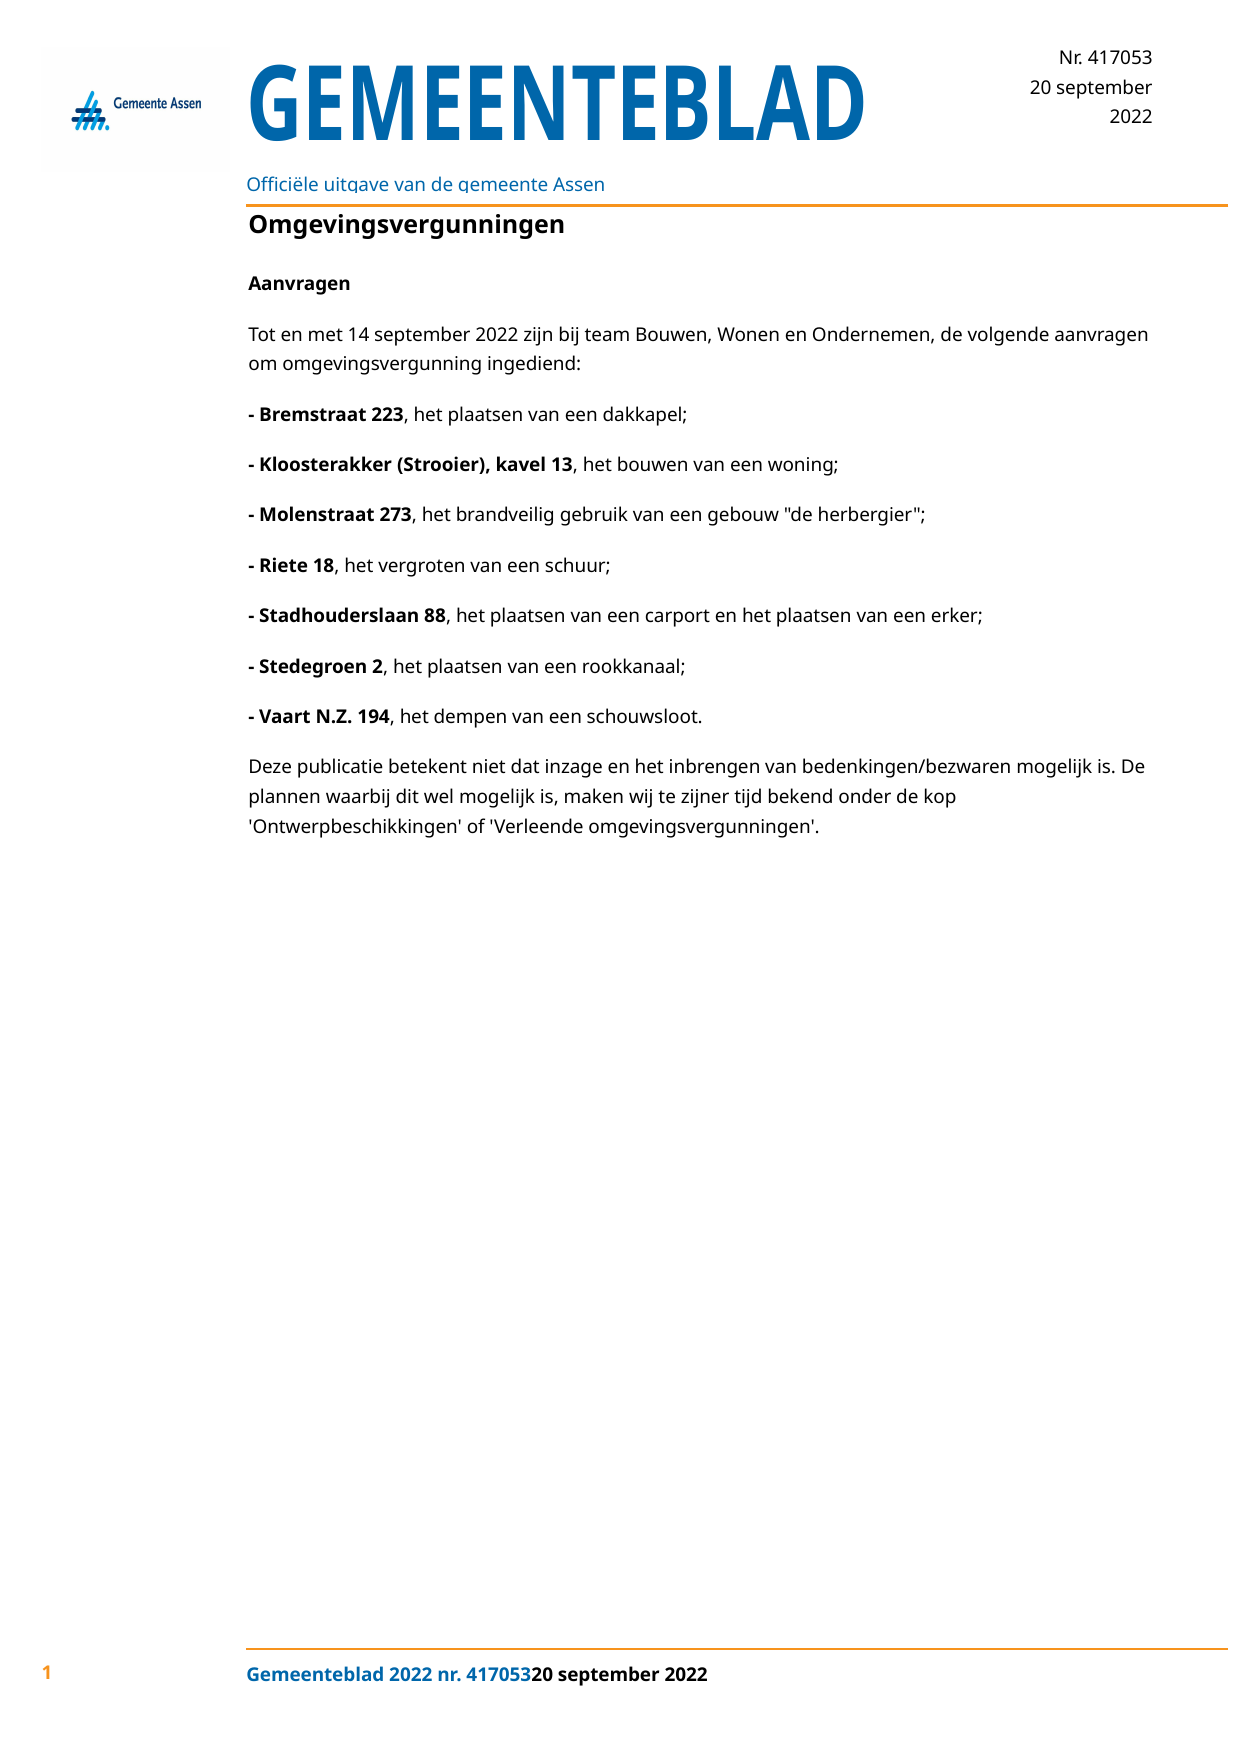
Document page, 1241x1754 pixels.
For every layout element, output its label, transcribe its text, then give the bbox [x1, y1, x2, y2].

text - Molenstraat 273, het brandveilig gebruik van een gebouw "de herbergier"; [248, 502, 1152, 527]
picture [41, 47, 231, 172]
text - Vaart N.Z. 194, het dempen van een schouwsloot. [248, 703, 1152, 729]
text - Riete 18, het vergroten van een schuur; [248, 552, 1152, 578]
text - Kloosterakker (Strooier), kavel 13, het bouwen van een woning; [248, 451, 1152, 477]
text Aanvragen [248, 270, 1152, 296]
text Omgevingsvergunningen [248, 207, 1152, 241]
text - Stadhouderslaan 88, het plaatsen van een carport en het plaatsen van een erker; [248, 602, 1152, 628]
text - Stedegroen 2, het plaatsen van een rookkanaal; [248, 653, 1152, 678]
text Tot en met 14 september 2022 zijn bij team Bouwen, Wonen en Ondernemen, de volgende aanvragen om omgevingsvergunning ingediend: [248, 321, 1152, 376]
text Deze publicatie betekent niet dat inzage en het inbrengen van bedenkingen/bezwaren mogelijk is. De plannen waarbij dit wel mogelijk is, maken wij te zijner tijd bekend onder de kop 'Ontwerpbeschikkingen' of 'Verleende omgevingsvergunningen'. [248, 754, 1152, 838]
text - Bremstraat 223, het plaatsen van een dakkapel; [248, 401, 1152, 426]
